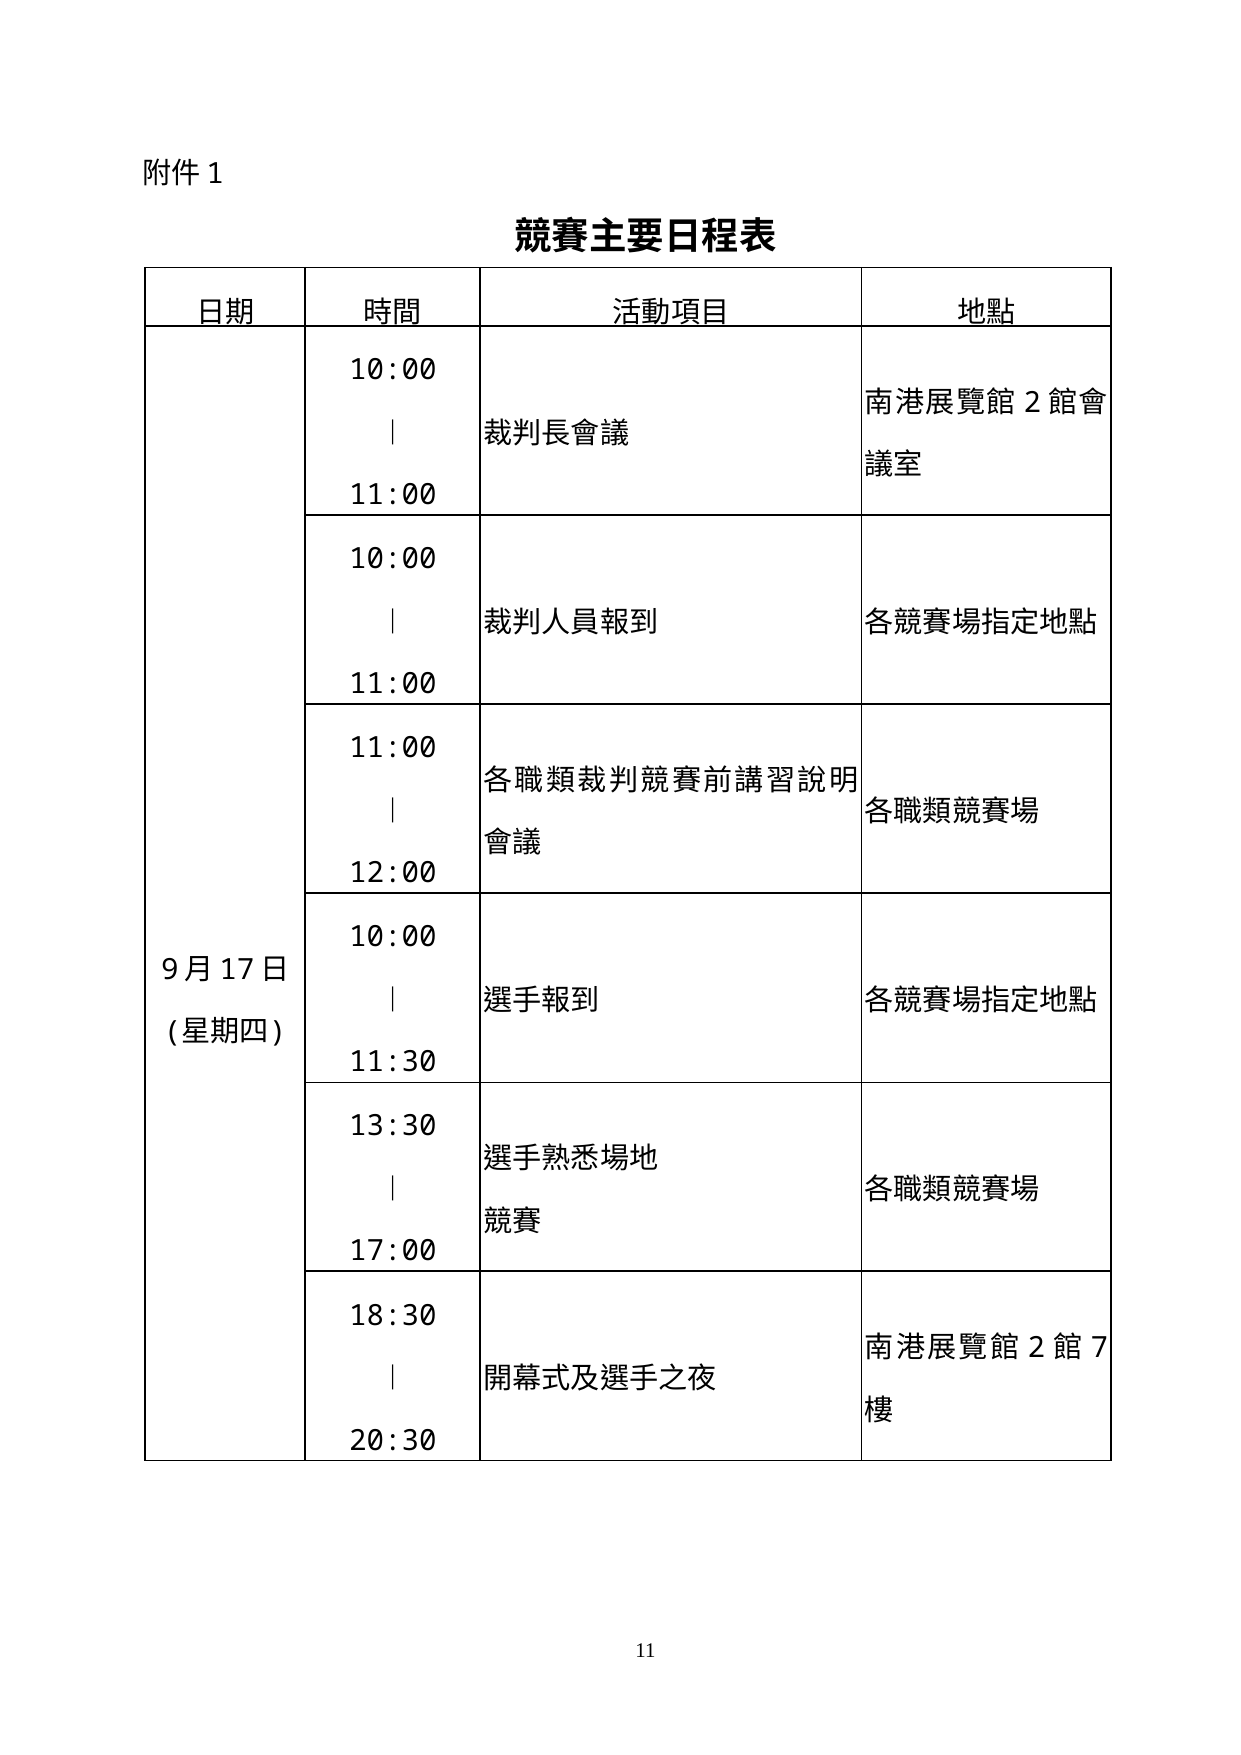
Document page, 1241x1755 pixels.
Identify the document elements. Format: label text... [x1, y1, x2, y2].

table_header 活動項目 [481, 268, 861, 325]
table_cell [146, 327, 304, 514]
table_cell 裁判長會議 [481, 327, 861, 514]
table_header 日期 [146, 268, 304, 325]
text 競賽主要日程表 [192, 192, 1098, 254]
text 附件1 [142, 129, 1098, 192]
table_cell 各職類競賽場 [862, 1083, 1110, 1270]
table_cell 裁判人員報到 [481, 516, 861, 703]
table_cell 10:00 ︱ 11:00 [306, 327, 479, 514]
table_cell 9月17日 (星期四) [146, 514, 304, 1459]
table_cell 10:00 ︱ 11:00 [306, 516, 479, 703]
table_cell 南港展覽館2館會議室 [862, 327, 1110, 514]
table_header 地點 [862, 268, 1110, 325]
table_cell 選手報到 [481, 894, 861, 1081]
table_cell 選手熟悉場地 競賽 [481, 1083, 861, 1270]
table_cell 各競賽場指定地點 [862, 516, 1110, 703]
table_cell 11:00 ︱ 12:00 [306, 705, 479, 892]
table_cell 各職類競賽場 [862, 705, 1110, 892]
table_cell 13:30 ︱ 17:00 [306, 1083, 479, 1270]
table_cell 各職類裁判競賽前講習說明會議 [481, 705, 861, 892]
table_cell 各競賽場指定地點 [862, 894, 1110, 1081]
table_cell 南港展覽館2館7樓 [862, 1272, 1110, 1459]
table_cell 開幕式及選手之夜 [481, 1272, 861, 1459]
table_cell 18:30 ︱ 20:30 [306, 1272, 479, 1459]
table_cell 10:00 ︱ 11:30 [306, 894, 479, 1081]
table_header 時間 [306, 268, 479, 325]
